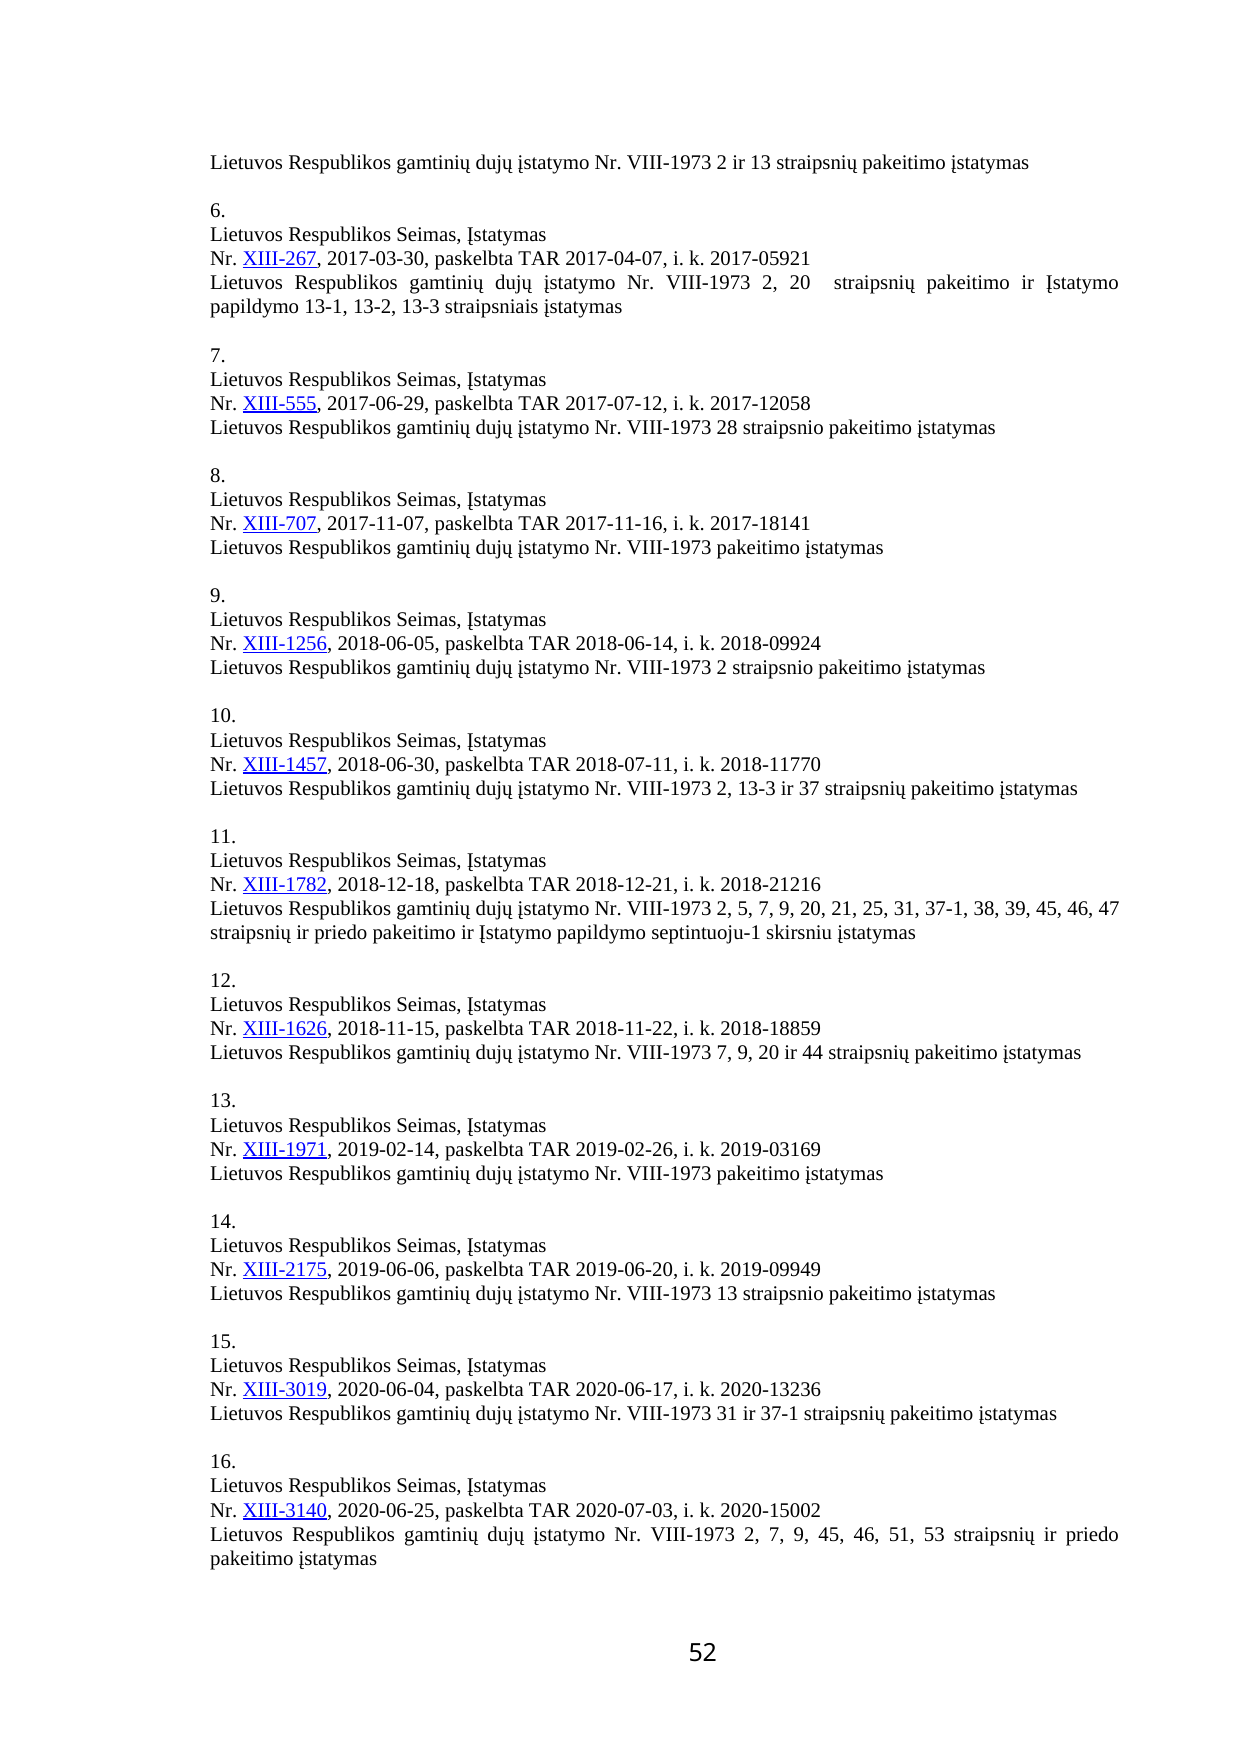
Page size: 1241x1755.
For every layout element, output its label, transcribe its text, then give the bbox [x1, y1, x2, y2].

text Nr. XIII-707, 2017-11-07, paskelbta TAR 2017-11-16, i. k. 2017-18141 [210, 511, 1120, 535]
text Lietuvos Respublikos gamtinių dujų įstatymo Nr. VIII-1973 13 straipsnio pakeitimo įstatymas [210, 1281, 1120, 1305]
text Lietuvos Respublikos gamtinių dujų įstatymo Nr. VIII-1973 2 ir 13 straipsnių pakeitimo įstatymas [210, 150, 1120, 174]
text Nr. XIII-555, 2017-06-29, paskelbta TAR 2017-07-12, i. k. 2017-12058 [210, 391, 1120, 415]
text Lietuvos Respublikos gamtinių dujų įstatymo Nr. VIII-1973 2, 7, 9, 45, 46, 51, 53 straipsnių ir priedo pakeitimo įstatymas [210, 1522, 1120, 1570]
text Nr. XIII-2175, 2019-06-06, paskelbta TAR 2019-06-20, i. k. 2019-09949 [210, 1257, 1120, 1281]
text Lietuvos Respublikos gamtinių dujų įstatymo Nr. VIII-1973 7, 9, 20 ir 44 straipsnių pakeitimo įstatymas [210, 1040, 1120, 1064]
text Lietuvos Respublikos Seimas, Įstatymas [210, 848, 1120, 872]
text Lietuvos Respublikos Seimas, Įstatymas [210, 607, 1120, 631]
text Nr. XIII-267, 2017-03-30, paskelbta TAR 2017-04-07, i. k. 2017-05921 [210, 246, 1120, 270]
text Lietuvos Respublikos Seimas, Įstatymas [210, 1473, 1120, 1497]
text Lietuvos Respublikos gamtinių dujų įstatymo Nr. VIII-1973 pakeitimo įstatymas [210, 535, 1120, 559]
text 6. [210, 198, 1120, 222]
text 14. [210, 1209, 1120, 1233]
text 7. [210, 342, 1120, 367]
text 10. [210, 703, 1120, 727]
text Lietuvos Respublikos Seimas, Įstatymas [210, 487, 1120, 511]
text Lietuvos Respublikos gamtinių dujų įstatymo Nr. VIII-1973 pakeitimo įstatymas [210, 1161, 1120, 1185]
text Lietuvos Respublikos Seimas, Įstatymas [210, 367, 1120, 391]
text Nr. XIII-1256, 2018-06-05, paskelbta TAR 2018-06-14, i. k. 2018-09924 [210, 631, 1120, 655]
text 9. [210, 583, 1120, 607]
text Lietuvos Respublikos gamtinių dujų įstatymo Nr. VIII-1973 2, 20 straipsnių pakeitimo ir Įstatymo papildymo 13-1, 13-2, 13-3 straipsniais įstatymas [210, 270, 1120, 318]
text 15. [210, 1329, 1120, 1353]
text Lietuvos Respublikos Seimas, Įstatymas [210, 1112, 1120, 1137]
text Lietuvos Respublikos Seimas, Įstatymas [210, 1233, 1120, 1257]
text Lietuvos Respublikos Seimas, Įstatymas [210, 727, 1120, 752]
text 8. [210, 463, 1120, 487]
text Nr. XIII-1457, 2018-06-30, paskelbta TAR 2018-07-11, i. k. 2018-11770 [210, 752, 1120, 776]
text Nr. XIII-1971, 2019-02-14, paskelbta TAR 2019-02-26, i. k. 2019-03169 [210, 1137, 1120, 1161]
text Lietuvos Respublikos gamtinių dujų įstatymo Nr. VIII-1973 31 ir 37-1 straipsnių pakeitimo įstatymas [210, 1401, 1120, 1425]
text Nr. XIII-3019, 2020-06-04, paskelbta TAR 2020-06-17, i. k. 2020-13236 [210, 1377, 1120, 1401]
text Nr. XIII-1782, 2018-12-18, paskelbta TAR 2018-12-21, i. k. 2018-21216 [210, 872, 1120, 896]
text Lietuvos Respublikos gamtinių dujų įstatymo Nr. VIII-1973 28 straipsnio pakeitimo įstatymas [210, 415, 1120, 439]
text 16. [210, 1449, 1120, 1473]
text 12. [210, 968, 1120, 992]
text Lietuvos Respublikos Seimas, Įstatymas [210, 222, 1120, 246]
text Lietuvos Respublikos gamtinių dujų įstatymo Nr. VIII-1973 2, 5, 7, 9, 20, 21, 25, 31, 37-1, 38, 39, 45, 46, 47 straipsnių ir priedo pakeitimo ir Įstatymo papildymo septintuoju-1 skirsniu įstatymas [210, 896, 1120, 944]
text Nr. XIII-1626, 2018-11-15, paskelbta TAR 2018-11-22, i. k. 2018-18859 [210, 1016, 1120, 1040]
text 13. [210, 1088, 1120, 1112]
text Lietuvos Respublikos Seimas, Įstatymas [210, 1353, 1120, 1377]
text Lietuvos Respublikos gamtinių dujų įstatymo Nr. VIII-1973 2, 13-3 ir 37 straipsnių pakeitimo įstatymas [210, 776, 1120, 800]
text Lietuvos Respublikos Seimas, Įstatymas [210, 992, 1120, 1016]
text 11. [210, 824, 1120, 848]
text Lietuvos Respublikos gamtinių dujų įstatymo Nr. VIII-1973 2 straipsnio pakeitimo įstatymas [210, 655, 1120, 679]
text Nr. XIII-3140, 2020-06-25, paskelbta TAR 2020-07-03, i. k. 2020-15002 [210, 1497, 1120, 1522]
